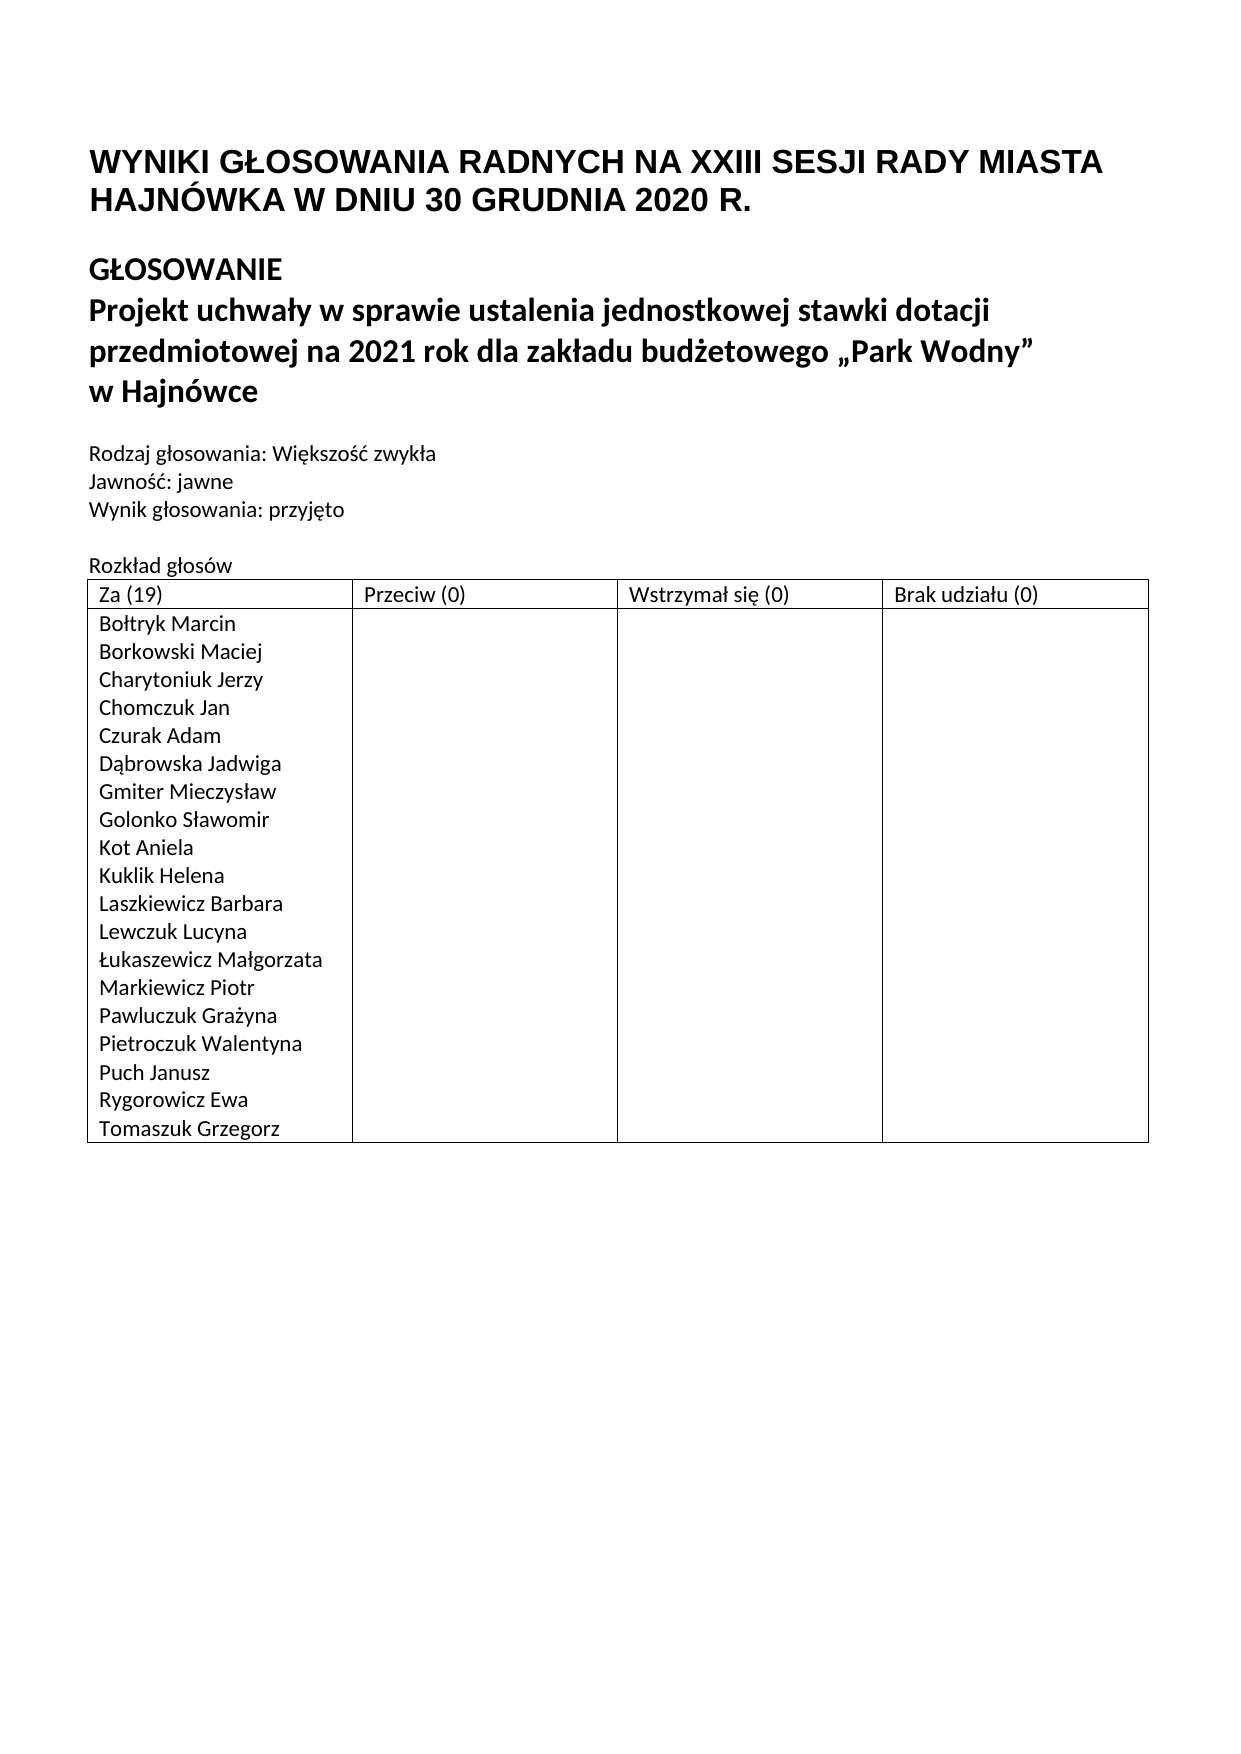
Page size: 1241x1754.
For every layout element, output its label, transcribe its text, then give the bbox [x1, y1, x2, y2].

table_cell Bołtryk Marcin Borkowski Maciej Charytoniuk Jerzy Chomczuk Jan Czurak Adam Dąbrowska Jadwiga Gmiter Mieczysław Golonko Sławomir Kot Aniela Kuklik Helena Laszkiewicz Barbara Lewczuk Lucyna Łukaszewicz Małgorzata Markiewicz Piotr Pawluczuk Grażyna Pietroczuk Walentyna Puch Janusz Rygorowicz Ewa Tomaszuk Grzegorz [88, 609, 352, 1142]
subtitle GŁOSOWANIE [88, 248, 1152, 289]
text Rodzaj głosowania: Większość zwykła [88, 439, 1152, 467]
table_header Brak udziału (0) [883, 580, 1148, 608]
table_cell [618, 609, 882, 1142]
table_header Przeciw (0) [353, 580, 617, 608]
table_cell [883, 609, 1148, 1142]
table_header Wstrzymał się (0) [618, 580, 882, 608]
subtitle Projekt uchwały w sprawie ustalenia jednostkowej stawki dotacji przedmiotowej na 2021 rok dla zakładu budżetowego „Park Wodny” w Hajnówce [88, 289, 1152, 411]
table_cell [353, 609, 617, 1142]
text Rozkład głosów [88, 551, 1152, 579]
text Wynik głosowania: przyjęto [88, 495, 1152, 523]
table_header Za (19) [88, 580, 352, 608]
text Jawność: jawne [88, 467, 1152, 495]
